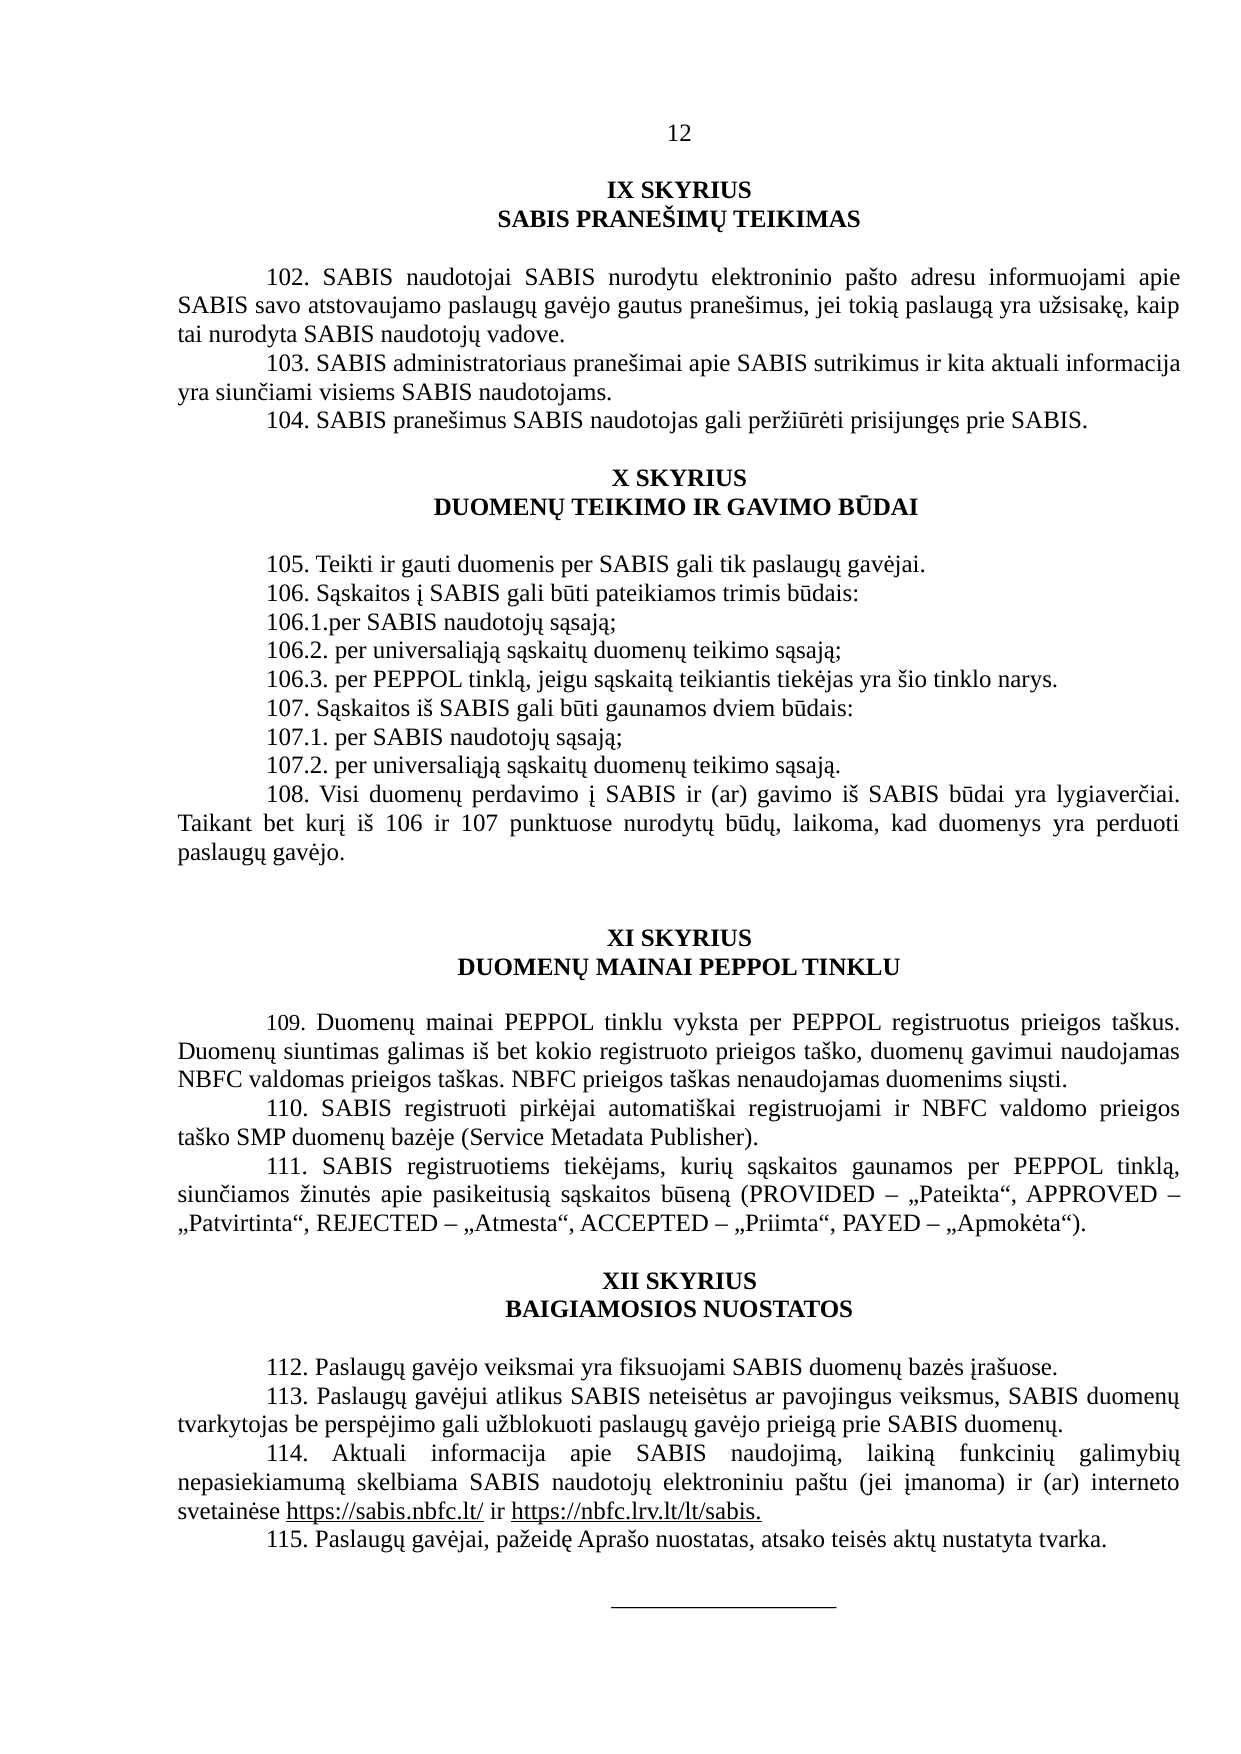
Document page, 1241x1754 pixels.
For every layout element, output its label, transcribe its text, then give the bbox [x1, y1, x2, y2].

text X SKYRIUS [177, 463, 1181, 492]
text 107. Sąskaitos iš SABIS gali būti gaunamos dviem būdais: [177, 693, 1181, 722]
text XII SKYRIUS [177, 1266, 1181, 1294]
text 103. SABIS administratoriaus pranešimai apie SABIS sutrikimus ir kita aktuali informacija yra siunčiami visiems SABIS naudotojams. [177, 348, 1181, 406]
text 113. Paslaugų gavėjui atlikus SABIS neteisėtus ar pavojingus veiksmus, SABIS duomenų tvarkytojas be perspėjimo gali užblokuoti paslaugų gavėjo prieigą prie SABIS duomenų. [177, 1381, 1181, 1438]
text 106.1.per SABIS naudotojų sąsają; [177, 607, 1181, 636]
text BAIGIAMOSIOS NUOSTATOS [177, 1294, 1181, 1323]
text DUOMENŲ TEIKIMO IR GAVIMO BŪDAI [177, 492, 1181, 521]
text 112. Paslaugų gavėjo veiksmai yra fiksuojami SABIS duomenų bazės įrašuose. [177, 1352, 1181, 1381]
text __________________ [266, 1582, 1181, 1611]
text 107.1. per SABIS naudotojų sąsają; [177, 722, 1181, 751]
text 114. Aktuali informacija apie SABIS naudojimą, laikiną funkcinių galimybių nepasiekiamumą skelbiama SABIS naudotojų elektroniniu paštu (jei įmanoma) ir (ar) interneto svetainėse https://sabis.nbfc.lt/ ir https://nbfc.lrv.lt/lt/sabis. [177, 1438, 1181, 1524]
text 105. Teikti ir gauti duomenis per SABIS gali tik paslaugų gavėjai. [177, 549, 1181, 578]
text 107.2. per universaliąją sąskaitų duomenų teikimo sąsają. [177, 751, 1181, 779]
text 106. Sąskaitos į SABIS gali būti pateikiamos trimis būdais: [177, 578, 1181, 607]
text 106.3. per PEPPOL tinklą, jeigu sąskaitą teikiantis tiekėjas yra šio tinklo narys. [177, 664, 1181, 693]
text 115. Paslaugų gavėjai, pažeidę Aprašo nuostatas, atsako teisės aktų nustatyta tvarka. [177, 1524, 1181, 1553]
text 111. SABIS registruotiems tiekėjams, kurių sąskaitos gaunamos per PEPPOL tinklą, siunčiamos žinutės apie pasikeitusią sąskaitos būseną (PROVIDED – „Pateikta“, APPROVED – „Patvirtinta“, REJECTED – „Atmesta“, ACCEPTED – „Priimta“, PAYED – „Apmokėta“). [177, 1151, 1181, 1237]
text IX SKYRIUS [177, 176, 1181, 204]
text 109. Duomenų mainai PEPPOL tinklu vyksta per PEPPOL registruotus prieigos taškus. Duomenų siuntimas galimas iš bet kokio registruoto prieigos taško, duomenų gavimui naudojamas NBFC valdomas prieigos taškas. NBFC prieigos taškas nenaudojamas duomenims siųsti. [177, 1007, 1181, 1093]
text 110. SABIS registruoti pirkėjai automatiškai registruojami ir NBFC valdomo prieigos taško SMP duomenų bazėje (Service Metadata Publisher). [177, 1093, 1181, 1151]
text DUOMENŲ MAINAI PEPPOL TINKLU [177, 952, 1181, 981]
text 108. Visi duomenų perdavimo į SABIS ir (ar) gavimo iš SABIS būdai yra lygiaverčiai. Taikant bet kurį iš 106 ir 107 punktuose nurodytų būdų, laikoma, kad duomenys yra perduoti paslaugų gavėjo. [177, 779, 1181, 866]
text 106.2. per universaliąją sąskaitų duomenų teikimo sąsają; [177, 636, 1181, 664]
text 104. SABIS pranešimus SABIS naudotojas gali peržiūrėti prisijungęs prie SABIS. [177, 406, 1181, 434]
text 102. SABIS naudotojai SABIS nurodytu elektroninio pašto adresu informuojami apie SABIS savo atstovaujamo paslaugų gavėjo gautus pranešimus, jei tokią paslaugą yra užsisakę, kaip tai nurodyta SABIS naudotojų vadove. [177, 262, 1181, 348]
text SABIS PRANEŠIMŲ TEIKIMAS [177, 204, 1181, 233]
text XI SKYRIUS [177, 923, 1181, 952]
